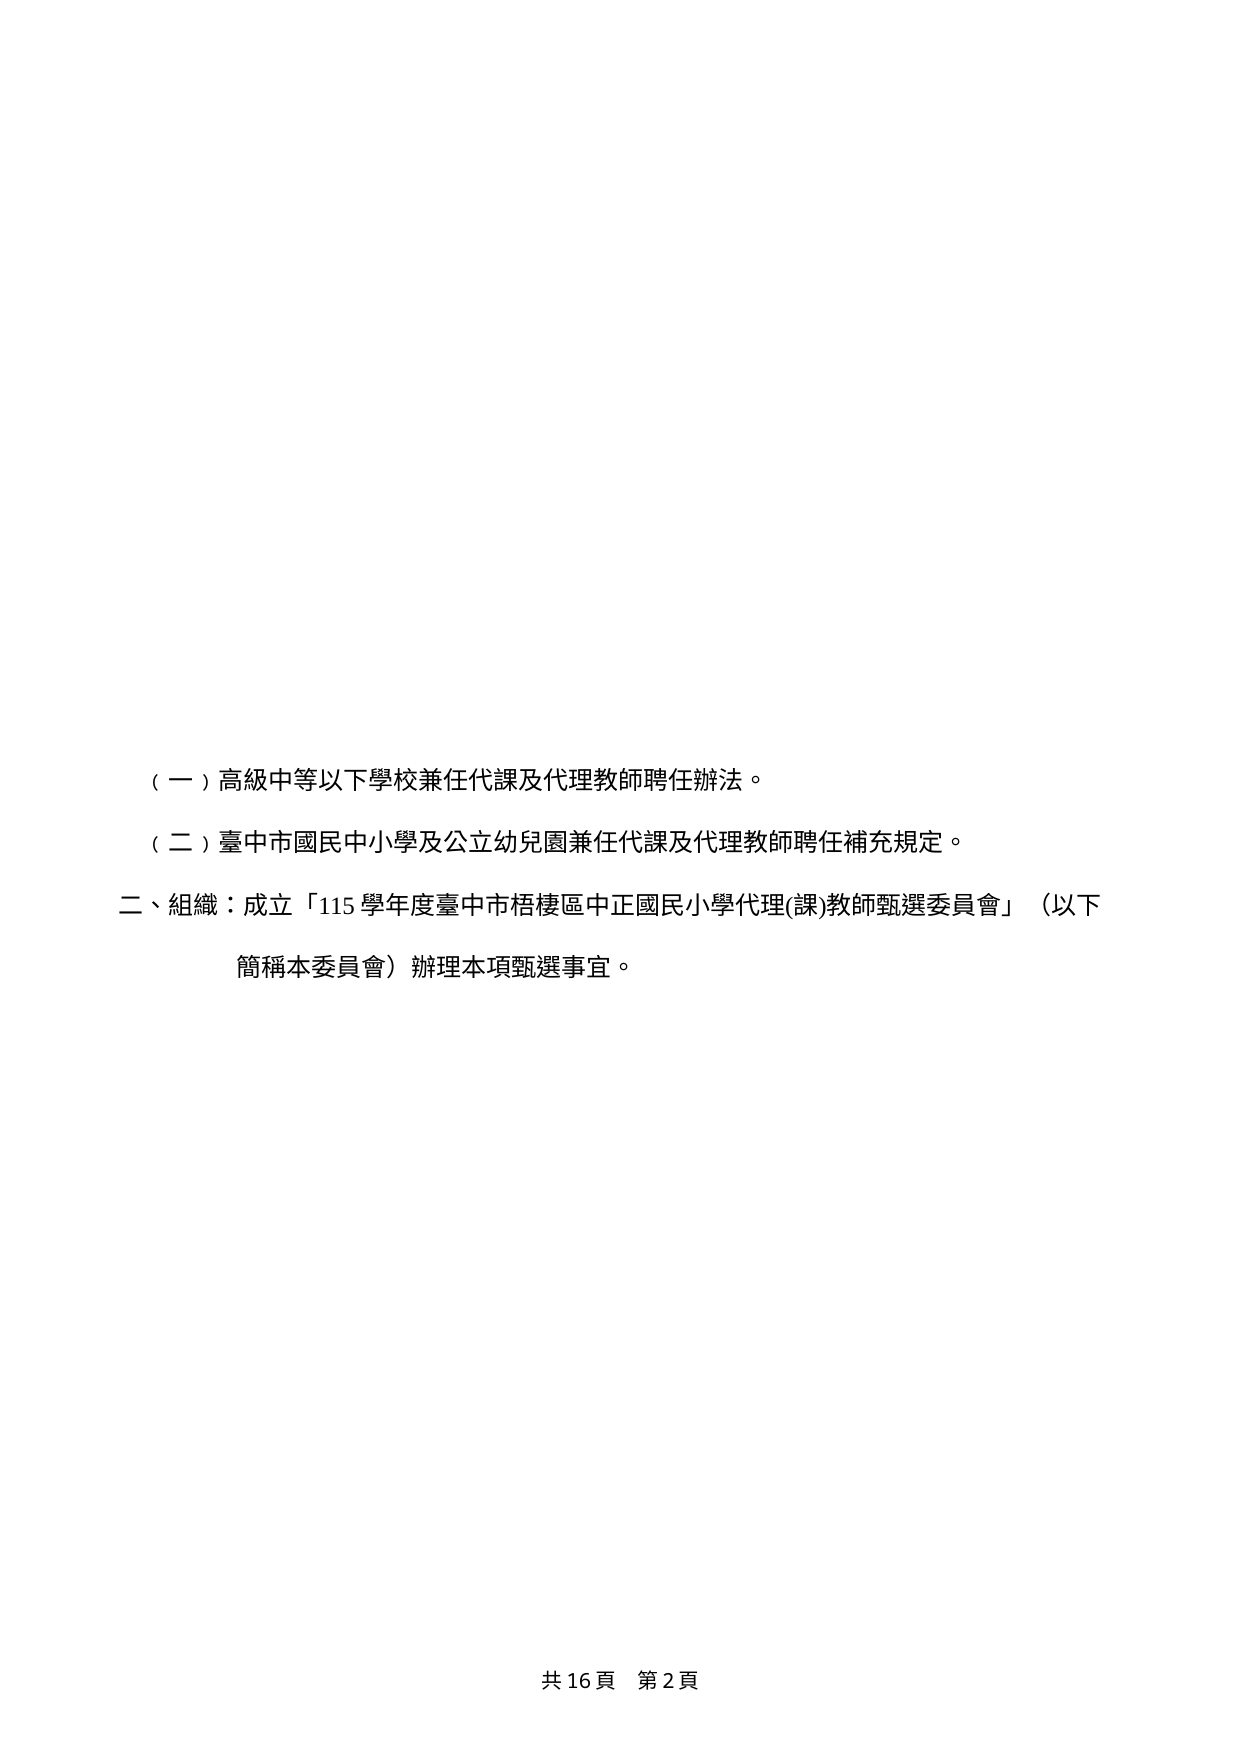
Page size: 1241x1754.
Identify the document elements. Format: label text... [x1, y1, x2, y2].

text ﹙二﹚臺中市國民中小學及公立幼兒園兼任代課及代理教師聘任補充規定。 [143, 799, 1122, 862]
text 二、組織：成立「115學年度臺中市梧棲區中正國民小學代理(課)教師甄選委員會」（以下簡稱本委員會）辦理本項甄選事宜。 [118, 862, 1122, 987]
text ﹙一﹚高級中等以下學校兼任代課及代理教師聘任辦法。 [143, 737, 1122, 799]
